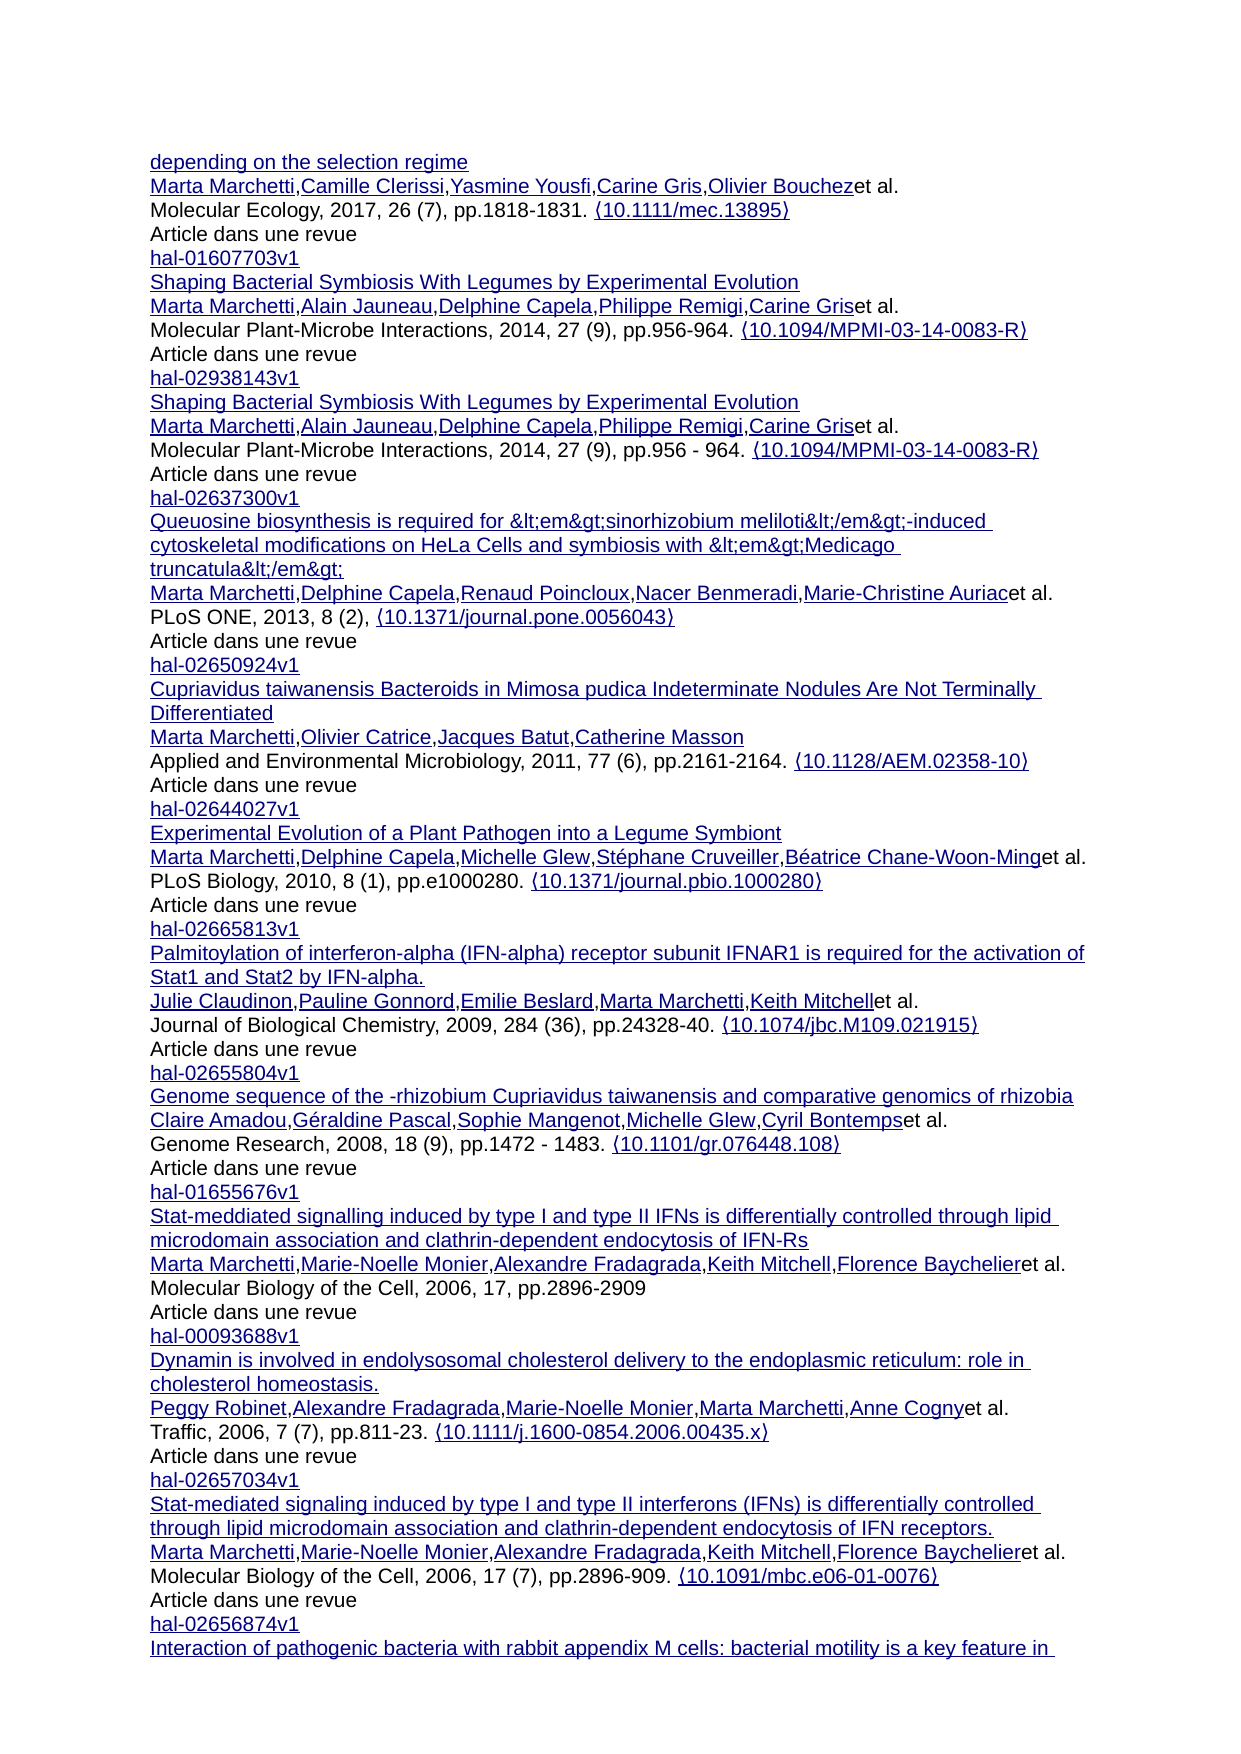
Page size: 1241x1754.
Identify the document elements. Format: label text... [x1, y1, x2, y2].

table_cell Dynamin is involved in endolysosomal cholesterol delivery to the endoplasmic reticulum: role in cholesterol homeostasis. Peggy Robinet,Alexandre Fradagrada,Marie-Noelle Monier,Marta Marchetti,Anne Cognyet al. Traffic, 2006, 7 (7), pp.811-23. ⟨10.1111/j.1600-0854.2006.00435.x⟩ Article dans une revue hal-02657034v1 [150, 1348, 1090, 1492]
table_cell Palmitoylation of interferon-alpha (IFN-alpha) receptor subunit IFNAR1 is required for the activation of Stat1 and Stat2 by IFN-alpha. Julie Claudinon,Pauline Gonnord,Emilie Beslard,Marta Marchetti,Keith Mitchellet al. Journal of Biological Chemistry, 2009, 284 (36), pp.24328-40. ⟨10.1074/jbc.M109.021915⟩ Article dans une revue hal-02655804v1 [150, 941, 1090, 1084]
table_cell Shaping Bacterial Symbiosis With Legumes by Experimental Evolution Marta Marchetti,Alain Jauneau,Delphine Capela,Philippe Remigi,Carine Griset al. Molecular Plant-Microbe Interactions, 2014, 27 (9), pp.956-964. ⟨10.1094/MPMI-03-14-0083-R⟩ Article dans une revue hal-02938143v1 [150, 270, 1090, 389]
table_cell Shaping Bacterial Symbiosis With Legumes by Experimental Evolution Marta Marchetti,Alain Jauneau,Delphine Capela,Philippe Remigi,Carine Griset al. Molecular Plant-Microbe Interactions, 2014, 27 (9), pp.956 - 964. ⟨10.1094/MPMI-03-14-0083-R⟩ Article dans une revue hal-02637300v1 [150, 390, 1090, 509]
table_cell Stat-meddiated signalling induced by type I and type II IFNs is differentially controlled through lipid microdomain association and clathrin-dependent endocytosis of IFN-Rs Marta Marchetti,Marie-Noelle Monier,Alexandre Fradagrada,Keith Mitchell,Florence Baychelieret al. Molecular Biology of the Cell, 2006, 17, pp.2896-2909 Article dans une revue hal-00093688v1 [150, 1204, 1090, 1348]
table_cell Experimental Evolution of a Plant Pathogen into a Legume Symbiont Marta Marchetti,Delphine Capela,Michelle Glew,Stéphane Cruveiller,Béatrice Chane-Woon-Minget al. PLoS Biology, 2010, 8 (1), pp.e1000280. ⟨10.1371/journal.pbio.1000280⟩ Article dans une revue hal-02665813v1 [150, 821, 1090, 941]
table_cell Stat-mediated signaling induced by type I and type II interferons (IFNs) is differentially controlled through lipid microdomain association and clathrin-dependent endocytosis of IFN receptors. Marta Marchetti,Marie-Noelle Monier,Alexandre Fradagrada,Keith Mitchell,Florence Baychelieret al. Molecular Biology of the Cell, 2006, 17 (7), pp.2896-909. ⟨10.1091/mbc.e06-01-0076⟩ Article dans une revue hal-02656874v1 [150, 1492, 1090, 1635]
table_cell Queuosine biosynthesis is required for &lt;em&gt;sinorhizobium meliloti&lt;/em&gt;-induced cytoskeletal modifications on HeLa Cells and symbiosis with &lt;em&gt;Medicago truncatula&lt;/em&gt; Marta Marchetti,Delphine Capela,Renaud Poincloux,Nacer Benmeradi,Marie-Christine Auriacet al. PLoS ONE, 2013, 8 (2), ⟨10.1371/journal.pone.0056043⟩ Article dans une revue hal-02650924v1 [150, 509, 1090, 677]
table_cell depending on the selection regime Marta Marchetti,Camille Clerissi,Yasmine Yousfi,Carine Gris,Olivier Bouchezet al. Molecular Ecology, 2017, 26 (7), pp.1818-1831. ⟨10.1111/mec.13895⟩ Article dans une revue hal-01607703v1 [150, 150, 1090, 270]
table_cell Interaction of pathogenic bacteria with rabbit appendix M cells: bacterial motility is a key feature in [150, 1635, 1090, 1659]
table_cell Cupriavidus taiwanensis Bacteroids in Mimosa pudica Indeterminate Nodules Are Not Terminally Differentiated Marta Marchetti,Olivier Catrice,Jacques Batut,Catherine Masson Applied and Environmental Microbiology, 2011, 77 (6), pp.2161-2164. ⟨10.1128/AEM.02358-10⟩ Article dans une revue hal-02644027v1 [150, 677, 1090, 821]
table_cell Genome sequence of the -rhizobium Cupriavidus taiwanensis and comparative genomics of rhizobia Claire Amadou,Géraldine Pascal,Sophie Mangenot,Michelle Glew,Cyril Bontempset al. Genome Research, 2008, 18 (9), pp.1472 - 1483. ⟨10.1101/gr.076448.108⟩ Article dans une revue hal-01655676v1 [150, 1084, 1090, 1204]
